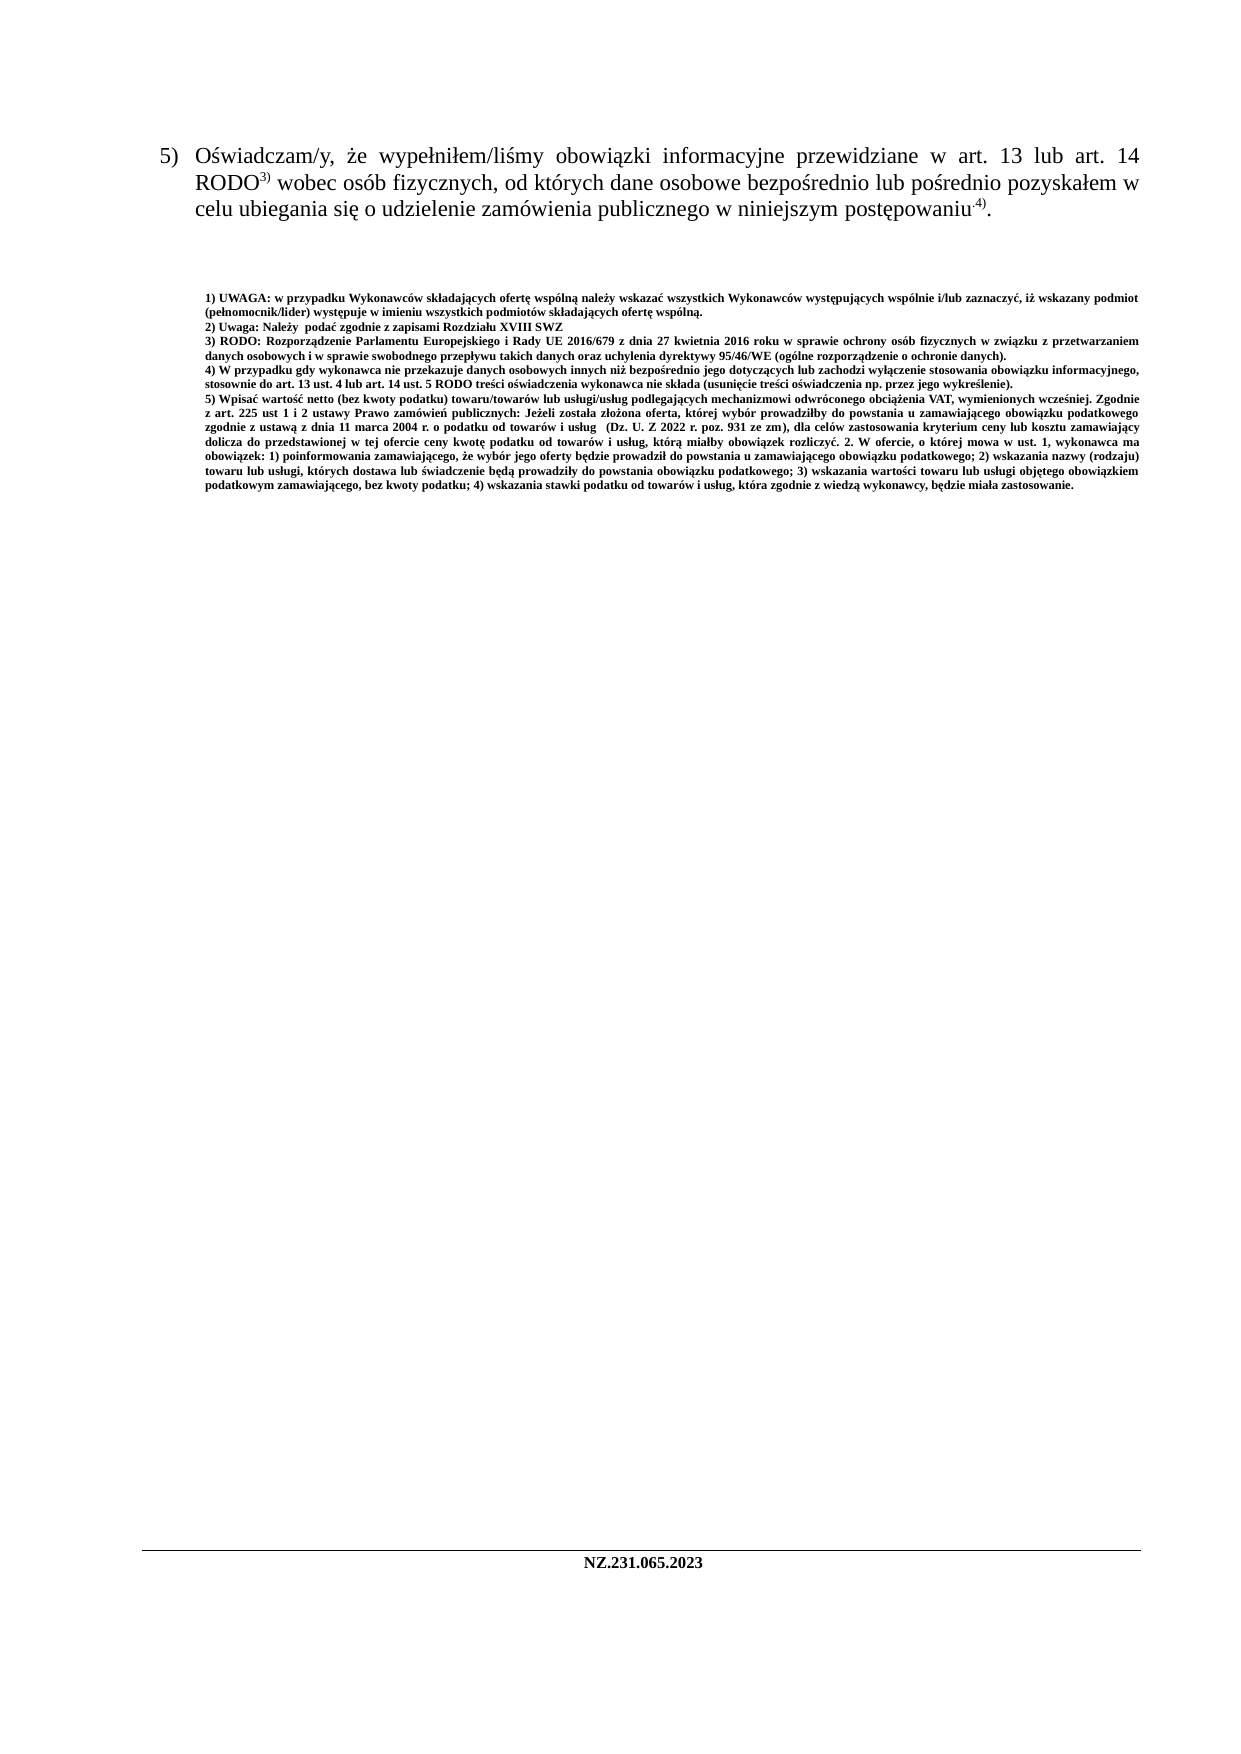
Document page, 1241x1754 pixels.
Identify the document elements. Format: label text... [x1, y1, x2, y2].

text 2) Uwaga: Należy podać zgodnie z zapisami Rozdziału XVIII SWZ [205, 319, 1141, 334]
list Oświadczam/y, że wypełniłem/liśmy obowiązki informacyjne przewidziane w art. 13 lub art. 14 RODO3) wobec osób fizycznych, od których dane osobowe bezpośrednio lub pośrednio pozyskałem w celu ubiegania się o udzielenie zamówienia publicznego w niniejszym postępowaniu.4). [159, 142, 1141, 221]
text 5) Wpisać wartość netto (bez kwoty podatku) towaru/towarów lub usługi/usług podlegających mechanizmowi odwróconego obciążenia VAT, wymienionych wcześniej. Zgodnie z art. 225 ust 1 i 2 ustawy Prawo zamówień publicznych: Jeżeli została złożona oferta, której wybór prowadziłby do powstania u zamawiającego obowiązku podatkowego zgodnie z ustawą z dnia 11 marca 2004 r. o podatku od towarów i usług (Dz. U. Z 2022 r. poz. 931 ze zm), dla celów zastosowania kryterium ceny lub kosztu zamawiający dolicza do przedstawionej w tej ofercie ceny kwotę podatku od towarów i usług, którą miałby obowiązek rozliczyć. 2. W ofercie, o której mowa w ust. 1, wykonawca ma obowiązek: 1) poinformowania zamawiającego, że wybór jego oferty będzie prowadził do powstania u zamawiającego obowiązku podatkowego; 2) wskazania nazwy (rodzaju) towaru lub usługi, których dostawa lub świadczenie będą prowadziły do powstania obowiązku podatkowego; 3) wskazania wartości towaru lub usługi objętego obowiązkiem podatkowym zamawiającego, bez kwoty podatku; 4) wskazania stawki podatku od towarów i usług, która zgodnie z wiedzą wykonawcy, będzie miała zastosowanie. [205, 391, 1141, 492]
text 4) W przypadku gdy wykonawca nie przekazuje danych osobowych innych niż bezpośrednio jego dotyczących lub zachodzi wyłączenie stosowania obowiązku informacyjnego, stosownie do art. 13 ust. 4 lub art. 14 ust. 5 RODO treści oświadczenia wykonawca nie składa (usunięcie treści oświadczenia np. przez jego wykreślenie). [205, 363, 1141, 391]
text 3) RODO: Rozporządzenie Parlamentu Europejskiego i Rady UE 2016/679 z dnia 27 kwietnia 2016 roku w sprawie ochrony osób fizycznych w związku z przetwarzaniem danych osobowych i w sprawie swobodnego przepływu takich danych oraz uchylenia dyrektywy 95/46/WE (ogólne rozporządzenie o ochronie danych). [205, 334, 1141, 363]
text 1) UWAGA: w przypadku Wykonawców składających ofertę wspólną należy wskazać wszystkich Wykonawców występujących wspólnie i/lub zaznaczyć, iż wskazany podmiot (pełnomocnik/lider) występuje w imieniu wszystkich podmiotów składających ofertę wspólną. [205, 291, 1141, 319]
